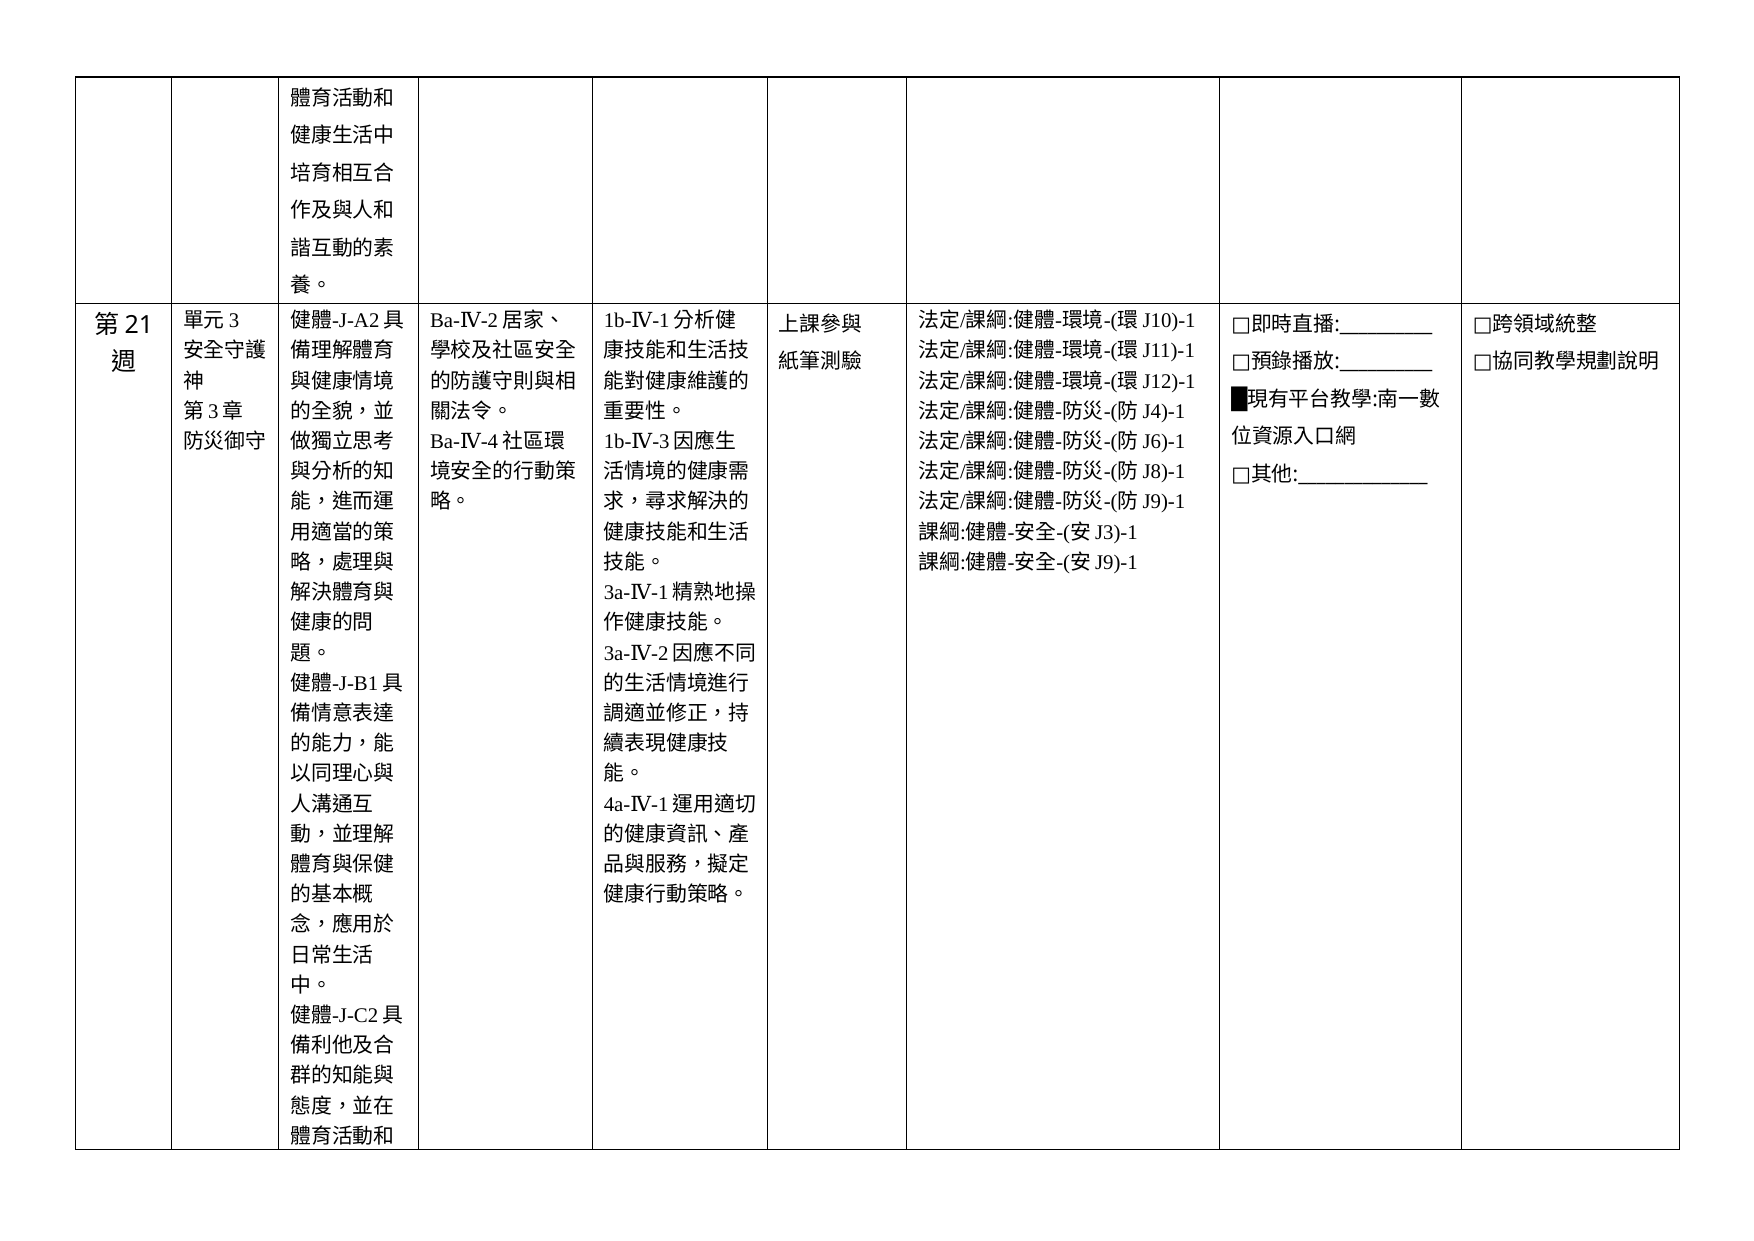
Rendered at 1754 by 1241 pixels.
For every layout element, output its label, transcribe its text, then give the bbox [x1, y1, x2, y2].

table_cell [907, 78, 1219, 302]
table_cell 健體-J-A2具備理解體育與健康情境的全貌，並做獨立思考與分析的知能，進而運用適當的策略，處理與解決體育與健康的問題。 健體-J-B1具備情意表達的能力，能以同理心與人溝通互動，並理解體育與保健的基本概念，應用於日常生活中。 健體-J-C2具備利他及合群的知能與態度，並在體育活動和 [279, 304, 418, 1149]
table_cell [76, 78, 171, 302]
table_cell 法定/課綱:健體-環境-(環J10)-1 法定/課綱:健體-環境-(環J11)-1 法定/課綱:健體-環境-(環J12)-1 法定/課綱:健體-防災-(防J4)-1 法定/課綱:健體-防災-(防J6)-1 法定/課綱:健體-防災-(防J8)-1 法定/課綱:健體-防災-(防J9)-1 課綱:健體-安全-(安J3)-1 課綱:健體-安全-(安J9)-1 [907, 304, 1219, 1149]
table_cell □即時直播:__________ □預錄播放:__________ █現有平台教學:南一數位資源入口網 □其他:______________ [1220, 304, 1461, 1149]
table_cell 第21週 [76, 304, 171, 1149]
table_cell [419, 78, 592, 302]
table_cell 1b-Ⅳ-1分析健康技能和生活技能對健康維護的重要性。 1b-Ⅳ-3因應生活情境的健康需求，尋求解決的健康技能和生活技能。 3a-Ⅳ-1精熟地操作健康技能。 3a-Ⅳ-2因應不同的生活情境進行調適並修正，持續表現健康技能。 4a-Ⅳ-1運用適切的健康資訊、產品與服務，擬定健康行動策略。 [593, 304, 767, 1149]
table_cell □跨領域統整 □協同教學規劃說明 [1462, 304, 1679, 1149]
table_cell 體育活動和健康生活中培育相互合作及與人和諧互動的素養。 [279, 78, 418, 302]
table_cell Ba-Ⅳ-2居家、學校及社區安全的防護守則與相關法令。 Ba-Ⅳ-4社區環境安全的行動策略。 [419, 304, 592, 1149]
table_cell [768, 78, 906, 302]
table_cell 單元3 安全守護神 第3章 防災御守 [172, 304, 278, 1149]
table_cell [593, 78, 767, 302]
table_cell [1462, 78, 1679, 302]
table_cell 上課參與 紙筆測驗 [768, 304, 906, 1149]
table_cell [1220, 78, 1461, 302]
table_cell [172, 78, 278, 302]
